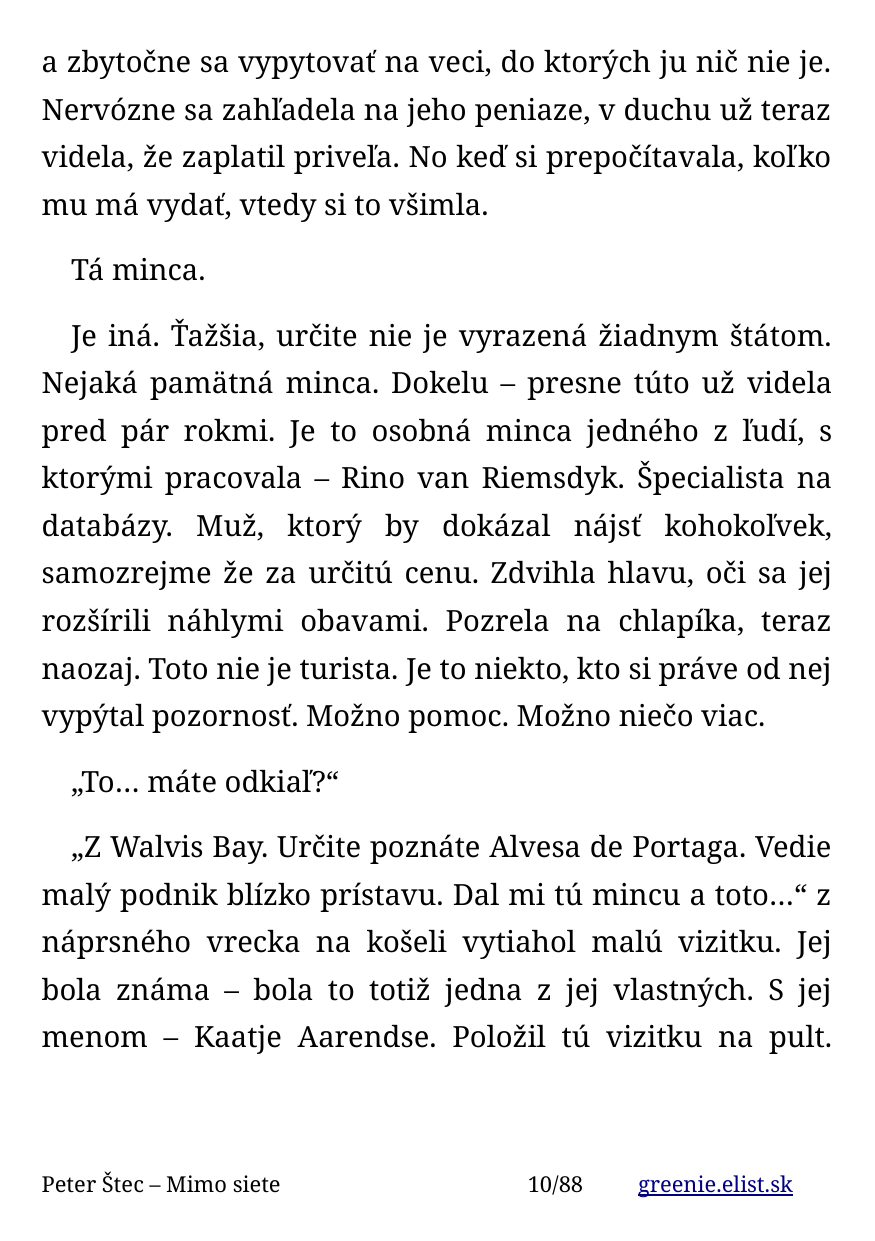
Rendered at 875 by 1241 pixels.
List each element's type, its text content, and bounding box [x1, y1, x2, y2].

text Tá minca. [41, 249, 833, 289]
text Je iná. Ťažšia, určite nie je vyrazená žiadnym štátom. Nejaká pamätná minca. Dokelu – presne túto už videla pred pár rokmi. Je to osobná minca jedného z ľudí, s ktorými pracovala – Rino van Riemsdyk. Špecialista na databázy. Muž, ktorý by dokázal nájsť kohokoľvek, samozrejme že za určitú cenu. Zdvihla hlavu, oči sa jej rozšírili náhlymi obavami. Pozrela na chlapíka, teraz naozaj. Toto nie je turista. Je to niekto, kto si práve od nej vypýtal pozornosť. Možno pomoc. Možno niečo viac. [41, 315, 833, 735]
text „Z Walvis Bay. Určite poznáte Alvesa de Portaga. Vedie malý podnik blízko prístavu. Dal mi tú mincu a toto…“ z náprsného vrecka na košeli vytiahol malú vizitku. Jej bola známa – bola to totiž jedna z jej vlastných. S jej menom – Kaatje Aarendse. Položil tú vizitku na pult. [41, 826, 833, 1056]
text „To… máte odkiaľ?“ [41, 761, 833, 801]
text a zbytočne sa vypytovať na veci, do ktorých ju nič nie je. Nervózne sa zahľadela na jeho peniaze, v duchu už teraz videla, že zaplatil priveľa. No keď si prepočítavala, koľko mu má vydať, vtedy si to všimla. [41, 41, 833, 224]
